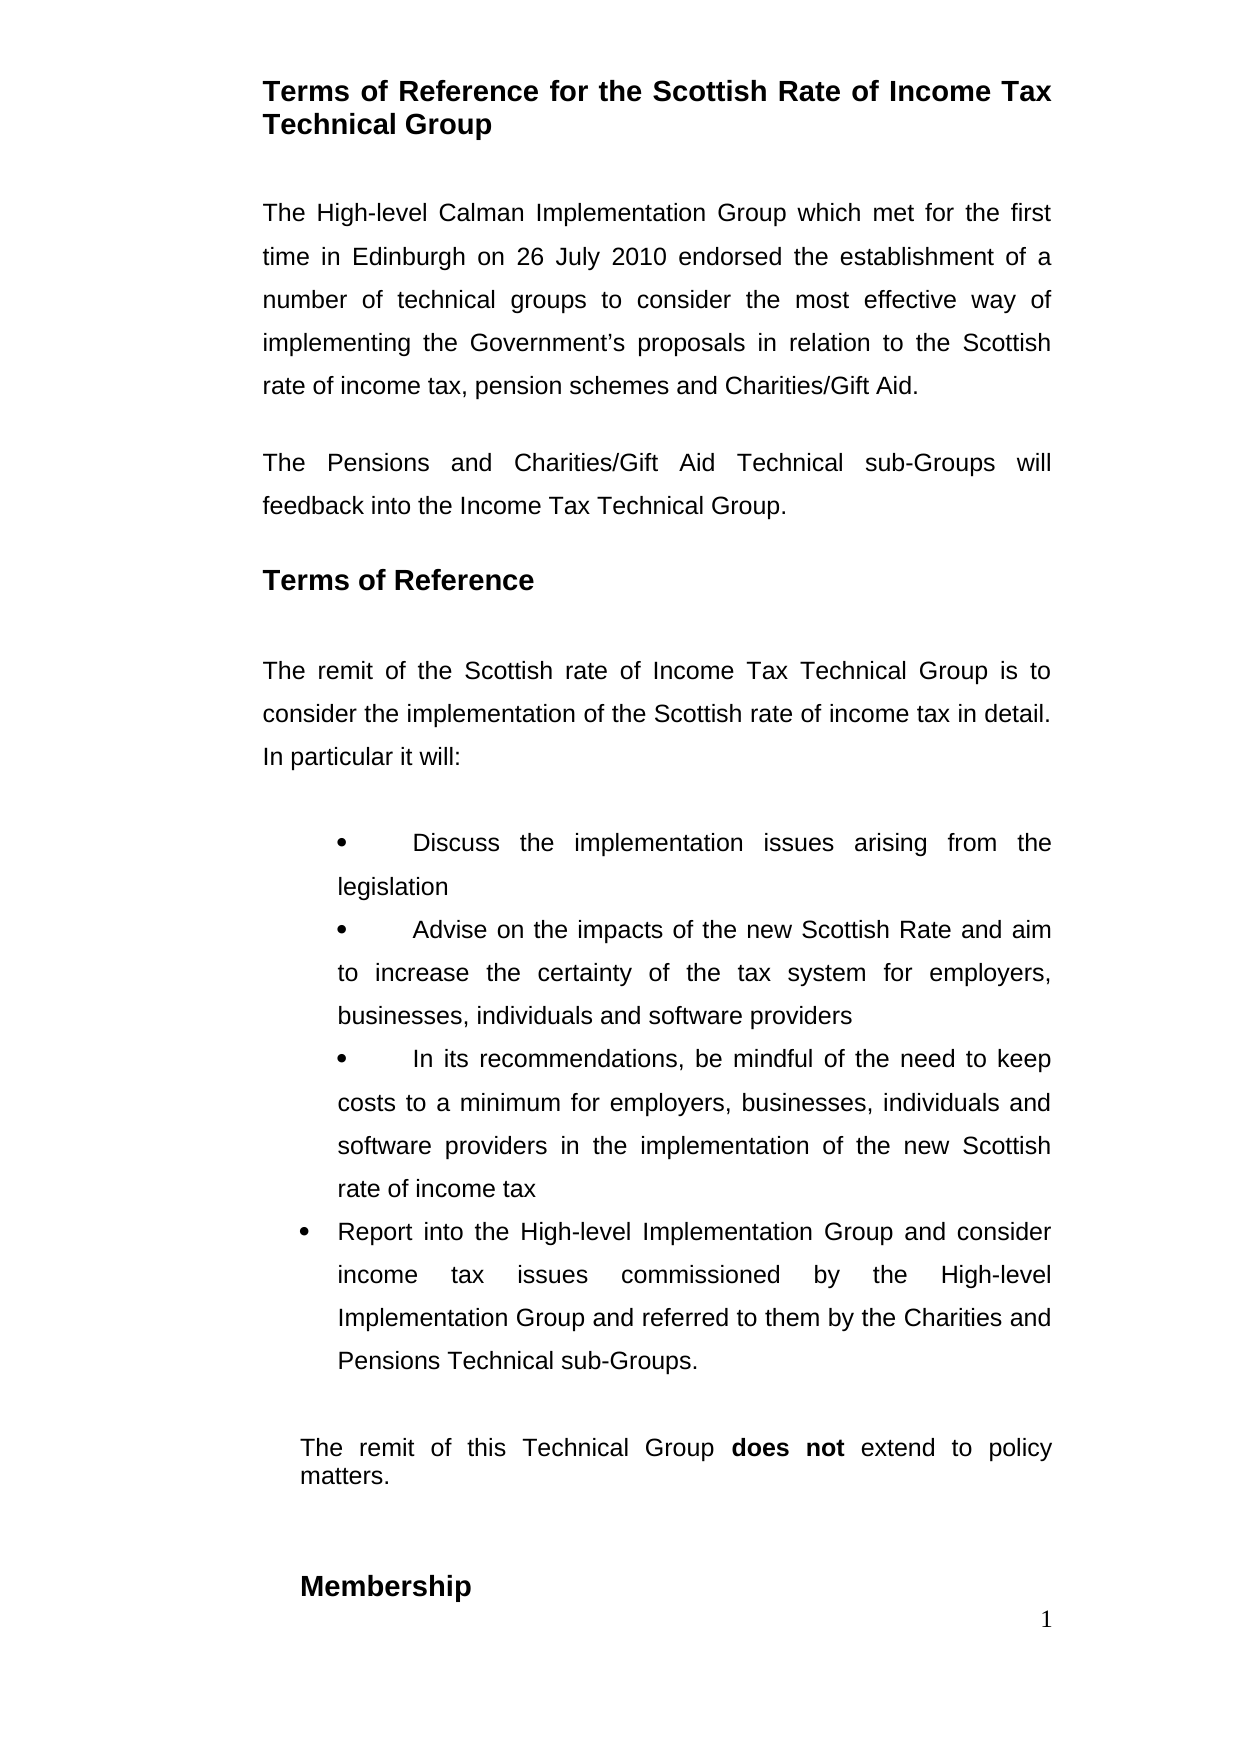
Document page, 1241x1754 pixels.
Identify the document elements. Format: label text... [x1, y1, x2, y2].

list In its recommendations, be mindful of the need to keep costs to a minimum for employers, businesses, individuals and software providers in the implementation of the new Scottish rate of income tax [337, 1044, 1053, 1202]
text The remit of the Scottish rate of Income Tax Technical Group is to consider the implementation of the Scottish rate of income tax in detail. In particular it will: [262, 656, 1053, 771]
list Advise on the impacts of the new Scottish Rate and aim to increase the certainty of the tax system for employers, businesses, individuals and software providers [337, 915, 1053, 1030]
text Membership [300, 1569, 1053, 1603]
text Terms of Reference for the Scottish Rate of Income Tax Technical Group [262, 74, 1053, 141]
list Discuss the implementation issues arising from the legislation [337, 828, 1053, 900]
text Terms of Reference [262, 562, 1053, 596]
text The remit of this Technical Group does not extend to policy matters. [300, 1433, 1053, 1490]
text The High-level Calman Implementation Group which met for the first time in Edinburgh on 26 July 2010 endorsed the establishment of a number of technical groups to consider the most effective way of implementing the Government’s proposals in relation to the Scottish rate of income tax, pension schemes and Charities/Gift Aid. [262, 198, 1053, 399]
text The Pensions and Charities/Gift Aid Technical sub-Groups will feedback into the Income Tax Technical Group. [262, 447, 1053, 519]
list Report into the High-level Implementation Group and consider income tax issues commissioned by the High-level Implementation Group and referred to them by the Charities and Pensions Technical sub-Groups. [300, 1217, 1053, 1375]
